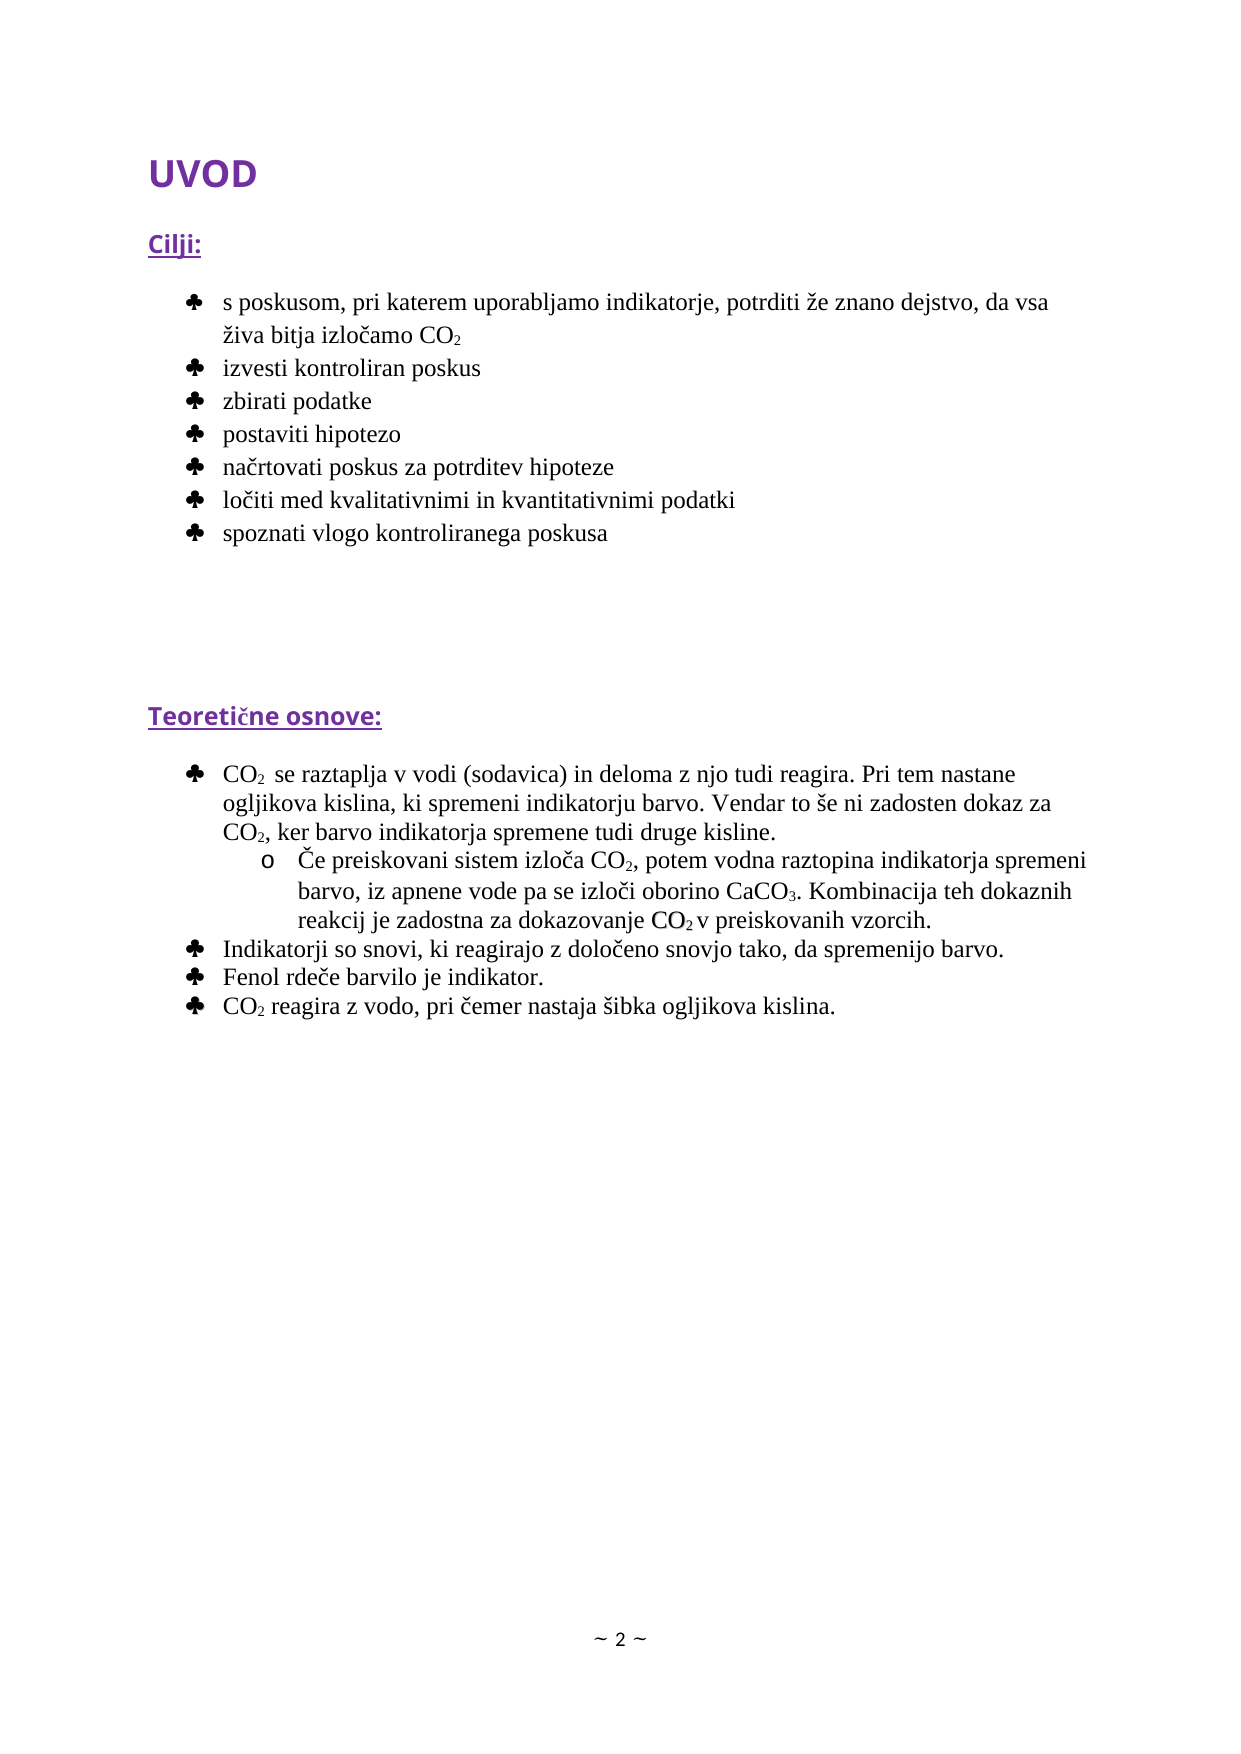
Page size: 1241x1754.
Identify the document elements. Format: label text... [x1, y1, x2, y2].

text UVOD [148, 148, 1093, 199]
list Teoretične osnove: [148, 699, 1093, 733]
list zbirati podatke [185, 386, 1093, 415]
list ločiti med kvalitativnimi in kvantitativnimi podatki [185, 485, 1093, 514]
list s poskusom, pri katerem uporabljamo indikatorje, potrditi že znano dejstvo, da vsa živa bitja izločamo CO2 [185, 287, 1093, 349]
list Če preiskovani sistem izloča CO2, potem vodna raztopina indikatorja spremeni barvo, iz apnene vode pa se izloči oborino CaCO3. Kombinacija teh dokaznih reakcij je zadostna za dokazovanje CO2 v preiskovanih vzorcih. [260, 845, 1093, 934]
list CO2 se raztaplja v vodi (sodavica) in deloma z njo tudi reagira. Pri tem nastane ogljikova kislina, ki spremeni indikatorju barvo. Vendar to še ni zadosten dokaz za CO2, ker barvo indikatorja spremene tudi druge kisline. [185, 759, 1093, 845]
list spoznati vlogo kontroliranega poskusa [185, 518, 1093, 547]
list Indikatorji so snovi, ki reagirajo z določeno snovjo tako, da spremenijo barvo. [185, 934, 1093, 962]
list CO2 reagira z vodo, pri čemer nastaja šibka ogljikova kislina. [185, 991, 1093, 1020]
list izvesti kontroliran poskus [185, 353, 1093, 382]
list Fenol rdeče barvilo je indikator. [185, 962, 1093, 991]
list postaviti hipotezo [185, 419, 1093, 448]
text Cilji: [148, 227, 1093, 261]
list načrtovati poskus za potrditev hipoteze [185, 452, 1093, 481]
